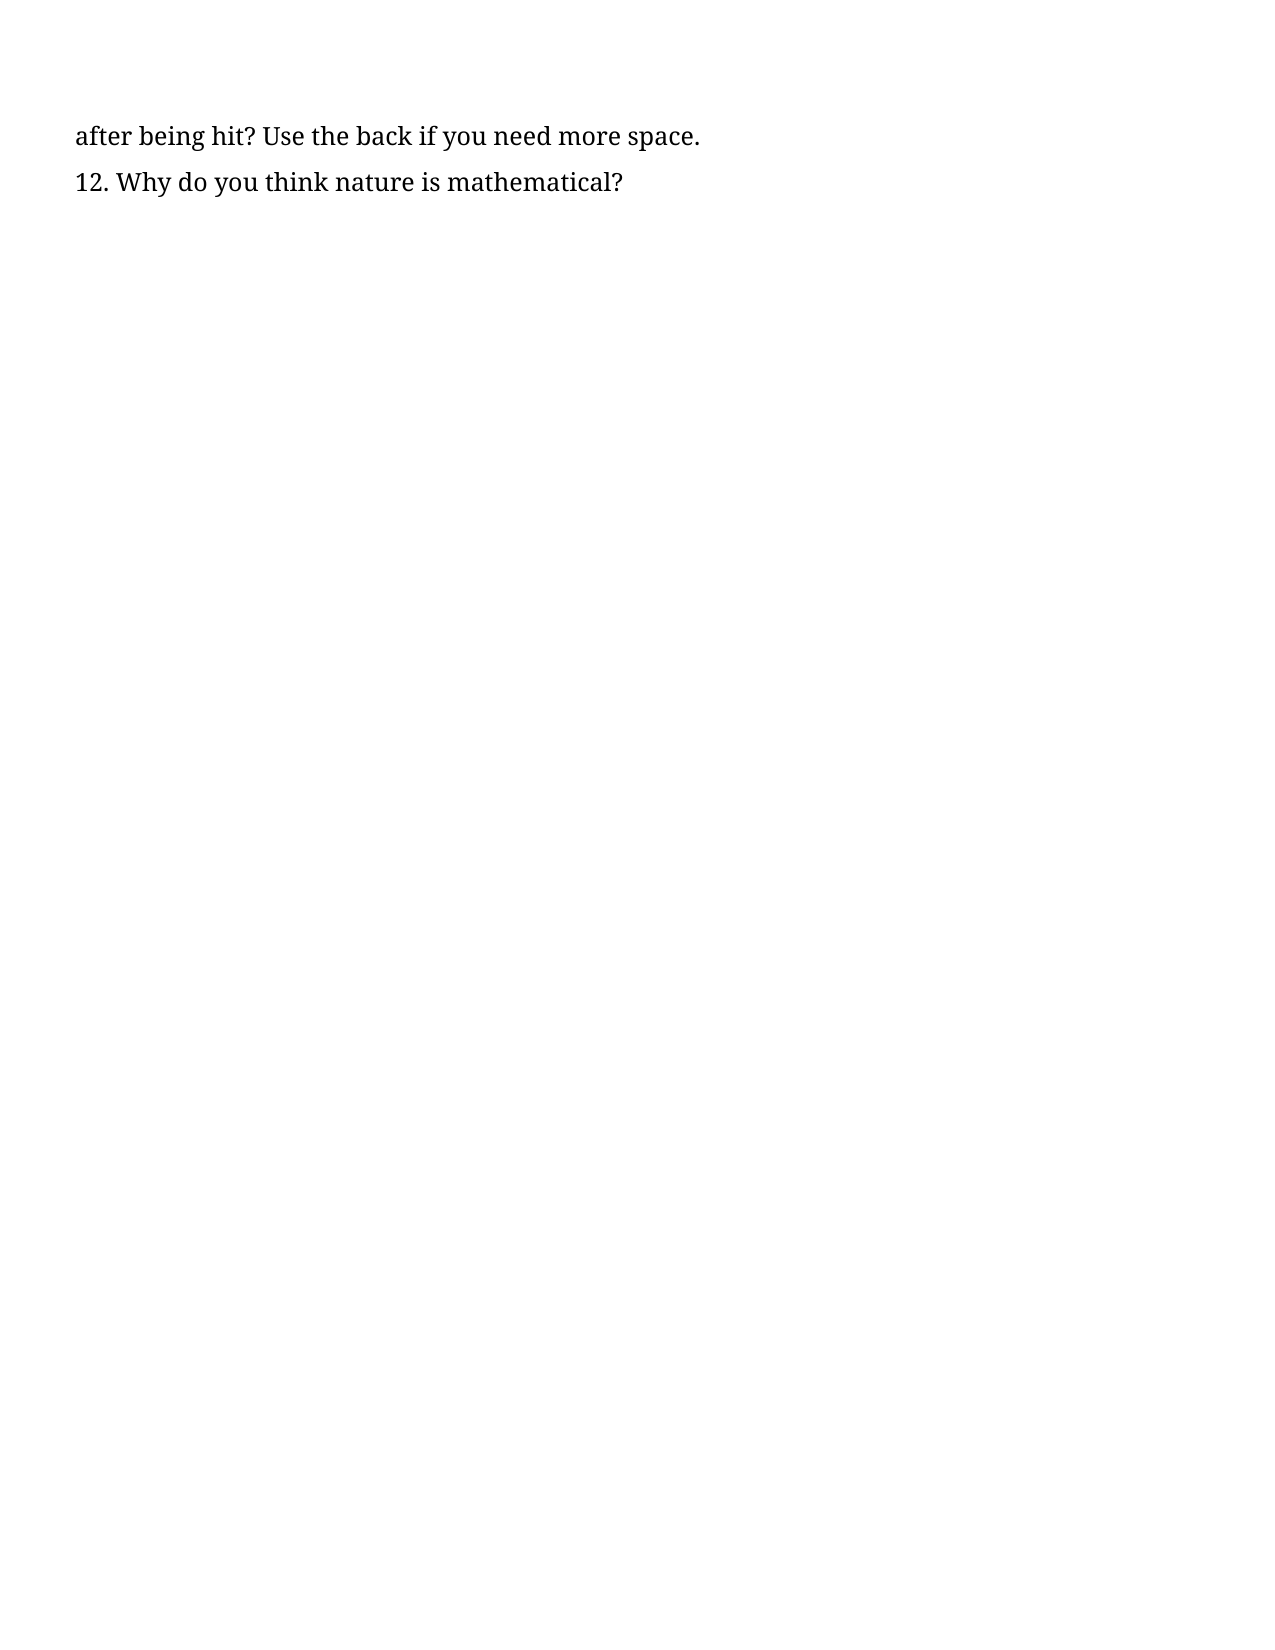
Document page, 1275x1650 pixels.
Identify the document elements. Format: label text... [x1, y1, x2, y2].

text after being hit? Use the back if you need more space. [75, 118, 1200, 152]
text 12. Why do you think nature is mathematical? [75, 165, 1200, 233]
